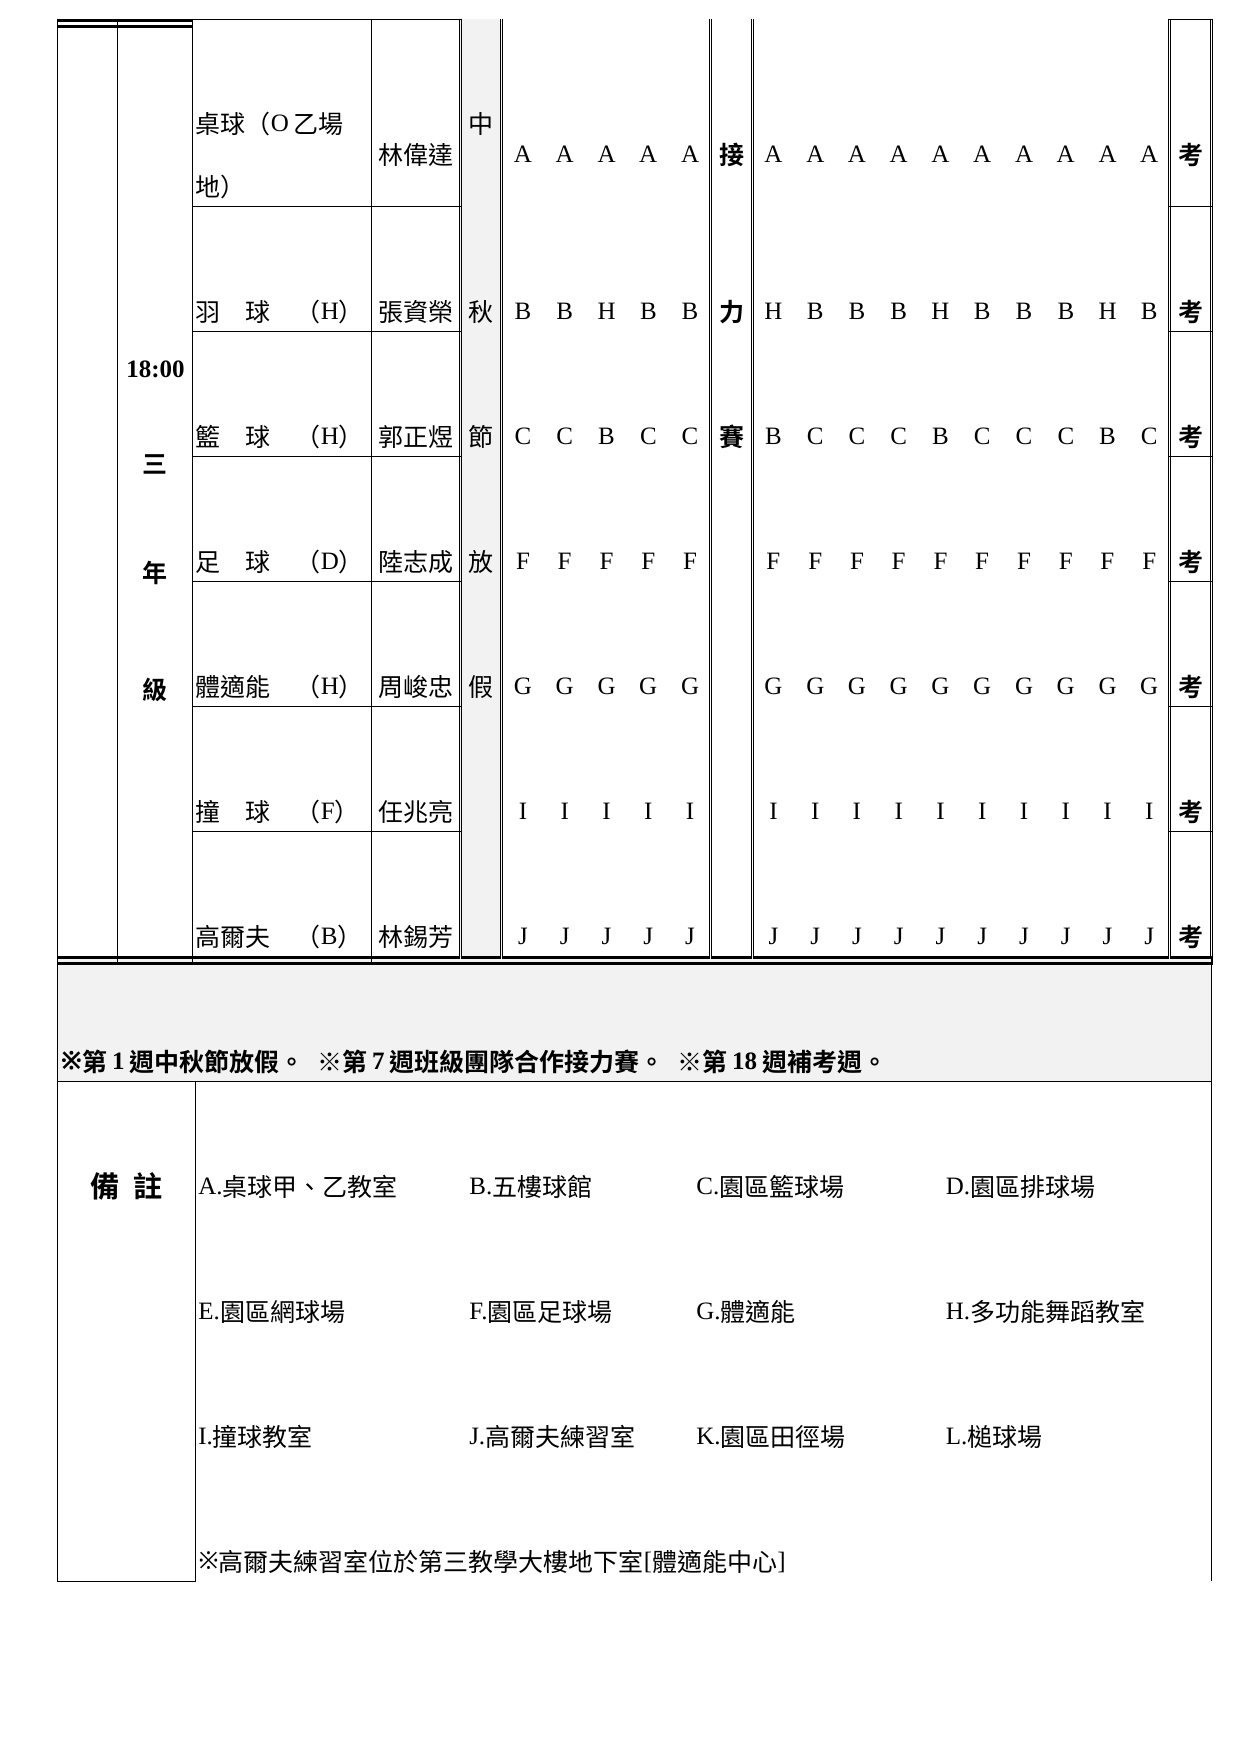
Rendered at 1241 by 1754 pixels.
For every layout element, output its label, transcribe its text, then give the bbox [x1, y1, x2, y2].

table_cell 羽 球 （H） [193, 207, 371, 331]
table_cell G [878, 581, 919, 706]
table_cell C [878, 331, 919, 456]
table_cell C [1045, 331, 1086, 456]
table_cell 郭正煜 [372, 332, 459, 456]
table_cell C [627, 331, 669, 456]
table_cell F.園區足球場 [466, 1206, 693, 1331]
table_cell [462, 706, 500, 831]
table_cell 考 [1171, 457, 1210, 581]
table_cell A [503, 19, 543, 206]
table_cell F [1003, 456, 1044, 581]
table_cell J [754, 831, 794, 956]
table_cell A.桌球甲、乙教室 [196, 1082, 466, 1206]
table_cell 考 [1171, 332, 1210, 456]
table_cell G [794, 581, 836, 706]
table_cell J [919, 831, 961, 956]
table_cell I [836, 706, 877, 831]
table_cell F [836, 456, 877, 581]
table_cell [712, 456, 751, 581]
table_cell C [961, 331, 1003, 456]
table_cell J [794, 831, 836, 956]
table_cell 考 [1171, 832, 1210, 956]
table_cell B [878, 206, 919, 331]
table_cell I [627, 706, 669, 831]
table_cell B [794, 206, 836, 331]
table_cell F [585, 456, 627, 581]
table_cell A [794, 19, 836, 206]
table_cell I [1086, 706, 1128, 831]
table_cell J [627, 831, 669, 956]
table_cell I [503, 706, 543, 831]
table_cell B [961, 206, 1003, 331]
table_cell I [669, 706, 709, 831]
table_cell G.體適能 [693, 1206, 943, 1331]
table_cell I [1128, 706, 1168, 831]
table_cell B [1128, 206, 1168, 331]
table_cell C.園區籃球場 [693, 1082, 943, 1206]
table_cell F [754, 456, 794, 581]
table_cell G [669, 581, 709, 706]
table_cell F [669, 456, 709, 581]
table_cell A [754, 19, 794, 206]
table_cell 賽 [712, 331, 751, 456]
table_cell J [1086, 831, 1128, 956]
table_cell F [1128, 456, 1168, 581]
table_cell J [669, 831, 709, 956]
table_cell C [544, 331, 585, 456]
table_cell B [585, 331, 627, 456]
table_cell J [503, 831, 543, 956]
table_cell [712, 831, 751, 956]
table_cell F [503, 456, 543, 581]
table_cell 秋 [462, 206, 500, 331]
table_cell A [585, 19, 627, 206]
table_cell G [1003, 581, 1044, 706]
table_cell 體適能 （H） [193, 582, 371, 706]
table_cell [462, 831, 500, 956]
table_cell J [544, 831, 585, 956]
table_cell 陸志成 [372, 457, 459, 581]
table_cell G [627, 581, 669, 706]
table_cell C [794, 331, 836, 456]
table_cell 考 [1171, 707, 1210, 831]
table_cell B [1003, 206, 1044, 331]
table_cell B [836, 206, 877, 331]
table_cell G [544, 581, 585, 706]
table_cell 備 註 [58, 1082, 195, 1581]
table_cell 節 [462, 331, 500, 456]
table_cell 考 [1171, 20, 1210, 206]
table_cell A [669, 19, 709, 206]
table_cell G [1128, 581, 1168, 706]
table_cell B [754, 331, 794, 456]
table_cell J [1128, 831, 1168, 956]
table_cell H [585, 206, 627, 331]
table_cell A [544, 19, 585, 206]
table_cell B.五樓球館 [466, 1082, 693, 1206]
table_cell J [836, 831, 877, 956]
table_cell A [627, 19, 669, 206]
table_cell [712, 706, 751, 831]
table_cell 籃 球 （H） [193, 332, 371, 456]
table_cell I [794, 706, 836, 831]
table_cell F [878, 456, 919, 581]
table_cell L.槌球場 [943, 1331, 1211, 1456]
table_cell [58, 28, 117, 956]
table_cell J [1045, 831, 1086, 956]
table_cell 18:00 三 年 級 [118, 28, 192, 956]
table_cell F [544, 456, 585, 581]
table_cell F [794, 456, 836, 581]
table_cell H [1086, 206, 1128, 331]
table_cell I [1045, 706, 1086, 831]
table_cell A [878, 19, 919, 206]
table_cell 林錫芳 [372, 832, 459, 956]
table_cell 力 [712, 206, 751, 331]
table_cell J.高爾夫練習室 [466, 1331, 693, 1456]
table_cell G [836, 581, 877, 706]
table_cell 林偉達 [372, 20, 459, 206]
table_cell G [961, 581, 1003, 706]
table_cell B [919, 331, 961, 456]
table_cell F [961, 456, 1003, 581]
table_cell I [961, 706, 1003, 831]
table_cell C [1128, 331, 1168, 456]
table_cell A [919, 19, 961, 206]
table_cell B [503, 206, 543, 331]
table_cell B [1086, 331, 1128, 456]
table_cell J [878, 831, 919, 956]
table_cell K.園區田徑場 [693, 1331, 943, 1456]
table_cell 放 [462, 456, 500, 581]
table_cell J [961, 831, 1003, 956]
table_cell B [544, 206, 585, 331]
table_cell C [669, 331, 709, 456]
table_cell I [878, 706, 919, 831]
table_cell 考 [1171, 207, 1210, 331]
table_cell B [627, 206, 669, 331]
table_cell J [585, 831, 627, 956]
table_cell ※第1週中秋節放假。 ※第7週班級團隊合作接力賽。 ※第18週補考週。 [58, 965, 1211, 1081]
table_cell A [1045, 19, 1086, 206]
table_cell F [919, 456, 961, 581]
table_cell B [1045, 206, 1086, 331]
table_cell F [1086, 456, 1128, 581]
table_cell 張資榮 [372, 207, 459, 331]
table_cell C [1003, 331, 1044, 456]
table_cell 考 [1171, 582, 1210, 706]
table_cell I [754, 706, 794, 831]
table_cell H [919, 206, 961, 331]
table_cell C [503, 331, 543, 456]
table_cell G [919, 581, 961, 706]
table_cell 足 球 （D） [193, 457, 371, 581]
table_cell 高爾夫 （B） [193, 832, 371, 956]
table_cell I [1003, 706, 1044, 831]
table_cell A [1128, 19, 1168, 206]
table_cell A [836, 19, 877, 206]
table_cell ※高爾夫練習室位於第三教學大樓地下室[體適能中心] [196, 1456, 1211, 1581]
table_cell G [585, 581, 627, 706]
table_cell H [754, 206, 794, 331]
table_cell A [961, 19, 1003, 206]
table_cell I [585, 706, 627, 831]
table_cell A [1003, 19, 1044, 206]
table_cell 桌球（O乙場地） [193, 20, 371, 206]
table_cell G [1045, 581, 1086, 706]
table_cell 周峻忠 [372, 582, 459, 706]
table_cell [712, 581, 751, 706]
table_cell A [1086, 19, 1128, 206]
table_cell J [1003, 831, 1044, 956]
table_cell [372, 956, 1211, 962]
table_cell 假 [462, 581, 500, 706]
table_cell I.撞球教室 [196, 1331, 466, 1456]
table_cell D.園區排球場 [943, 1082, 1211, 1206]
table_cell G [1086, 581, 1128, 706]
table_cell I [919, 706, 961, 831]
table_cell C [836, 331, 877, 456]
table_cell F [627, 456, 669, 581]
table_cell 中 [462, 19, 500, 206]
table_cell 撞 球 （F） [193, 707, 371, 831]
table_cell G [754, 581, 794, 706]
table_cell F [1045, 456, 1086, 581]
table_cell G [503, 581, 543, 706]
table_cell 任兆亮 [372, 707, 459, 831]
table_cell 接 [712, 19, 751, 206]
table_cell H.多功能舞蹈教室 [943, 1206, 1211, 1331]
table_cell I [544, 706, 585, 831]
table_cell B [669, 206, 709, 331]
table_cell E.園區網球場 [196, 1206, 466, 1331]
